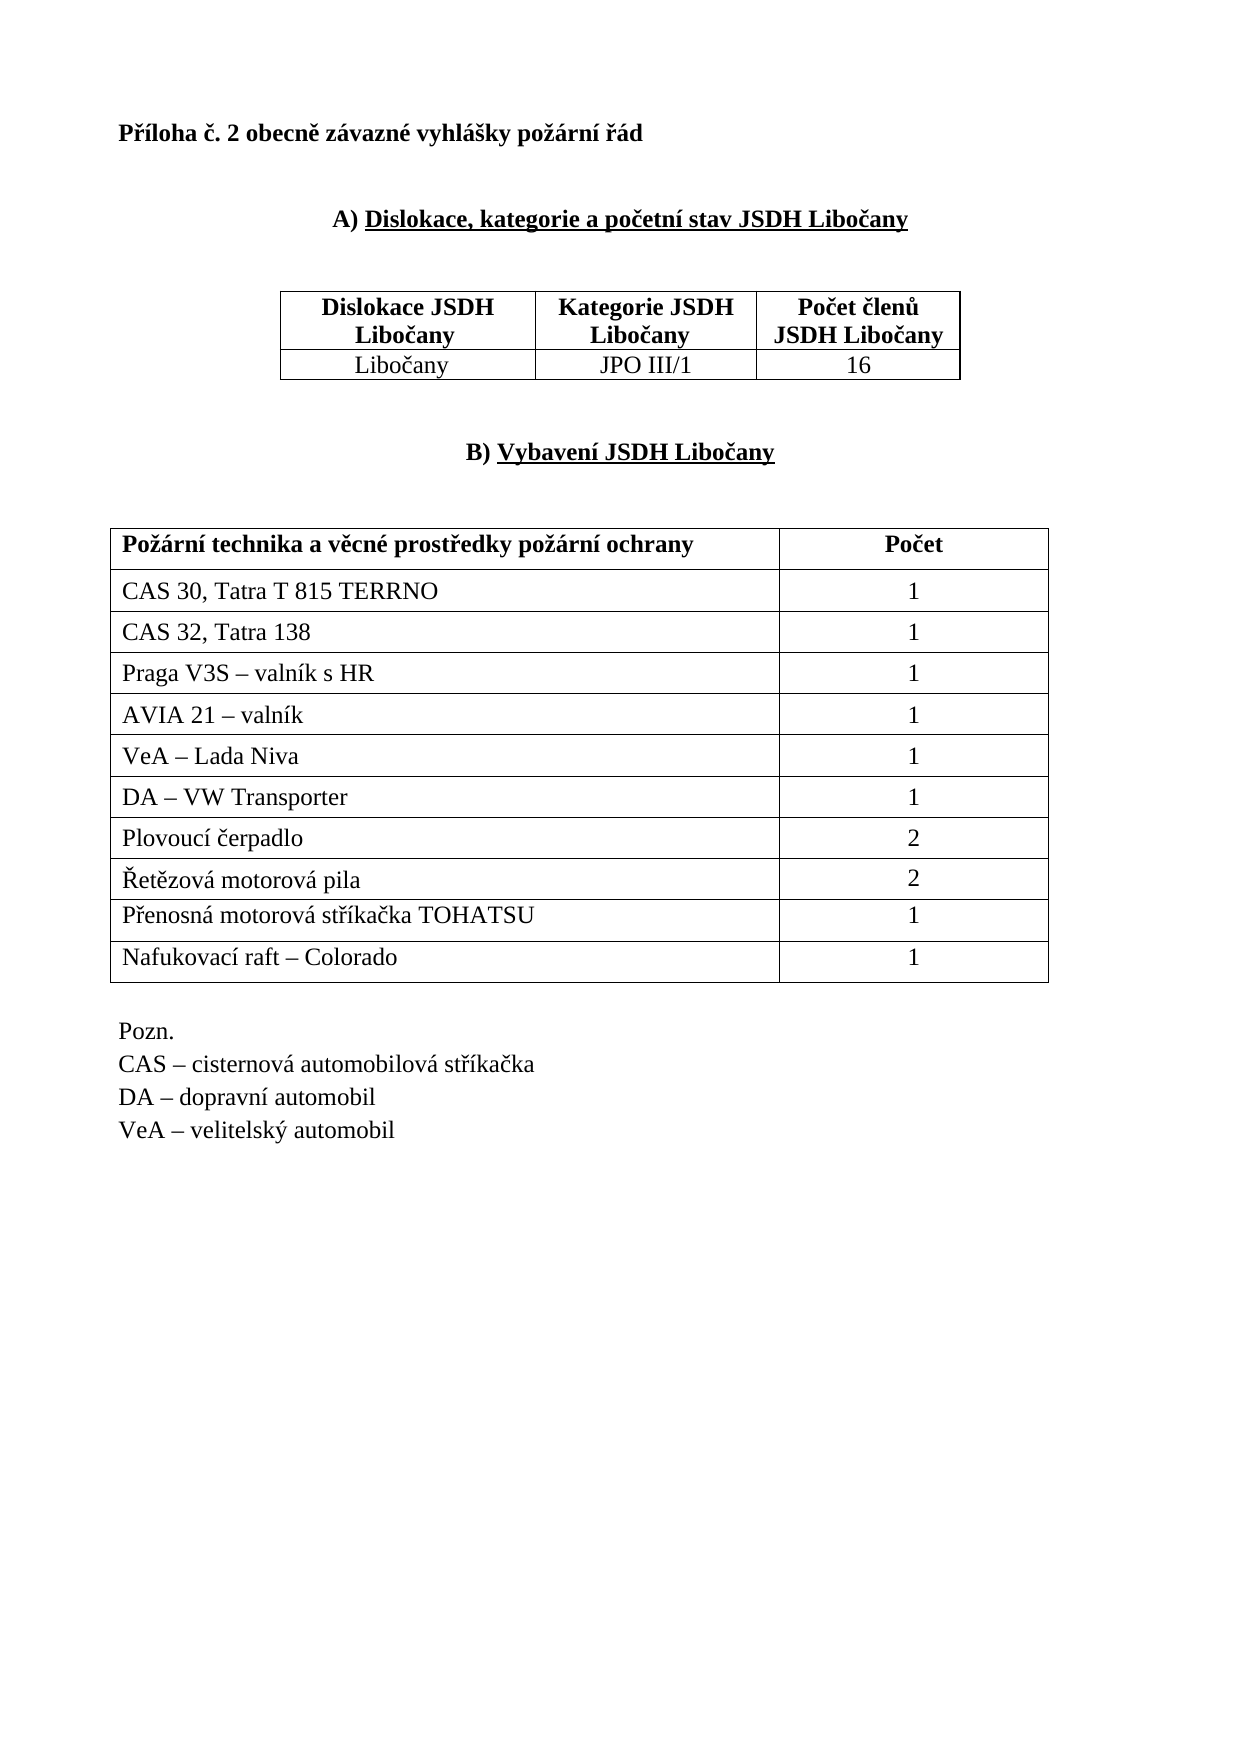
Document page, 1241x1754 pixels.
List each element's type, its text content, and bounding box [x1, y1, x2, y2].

table_cell 2 [780, 859, 1048, 899]
text B) Vybavení JSDH Libočany [118, 437, 1122, 466]
table_cell 1 [780, 900, 1048, 941]
table_cell JPO III/1 [536, 350, 756, 379]
table_cell CAS 32, Tatra 138 [111, 612, 779, 652]
table_cell 1 [780, 694, 1048, 734]
table_cell DA – VW Transporter [111, 777, 779, 817]
table_cell 16 [757, 350, 959, 379]
table_cell VeA – Lada Niva [111, 735, 779, 776]
table_header Počet členů JSDH Libočany [757, 292, 959, 349]
table_cell 1 [780, 570, 1048, 611]
table_cell 2 [780, 818, 1048, 858]
table_cell 1 [780, 612, 1048, 652]
text Příloha č. 2 obecně závazné vyhlášky požární řád [118, 118, 1122, 147]
table_cell Plovoucí čerpadlo [111, 818, 779, 858]
table_header Počet [780, 529, 1048, 569]
table_cell 1 [780, 735, 1048, 776]
table_cell 1 [780, 653, 1048, 693]
table_cell CAS 30, Tatra T 815 TERRNO [111, 570, 779, 611]
table_cell 1 [780, 777, 1048, 817]
table_header Požární technika a věcné prostředky požární ochrany [111, 529, 779, 569]
table_cell Praga V3S – valník s HR [111, 653, 779, 693]
table_header Dislokace JSDH Libočany [281, 292, 535, 349]
table_cell Přenosná motorová stříkačka TOHATSU [111, 900, 779, 941]
text VeA – velitelský automobil [118, 1115, 1122, 1144]
table_cell Řetězová motorová pila [111, 859, 779, 899]
table_header Kategorie JSDH Libočany [536, 292, 756, 349]
table_cell Libočany [281, 350, 535, 379]
text Pozn. [118, 1016, 1122, 1044]
table_cell Nafukovací raft – Colorado [111, 942, 779, 982]
text CAS – cisternová automobilová stříkačka [118, 1049, 1122, 1078]
table_cell AVIA 21 – valník [111, 694, 779, 734]
table_cell 1 [780, 942, 1048, 982]
text A) Dislokace, kategorie a početní stav JSDH Libočany [118, 204, 1122, 233]
text DA – dopravní automobil [118, 1082, 1122, 1111]
